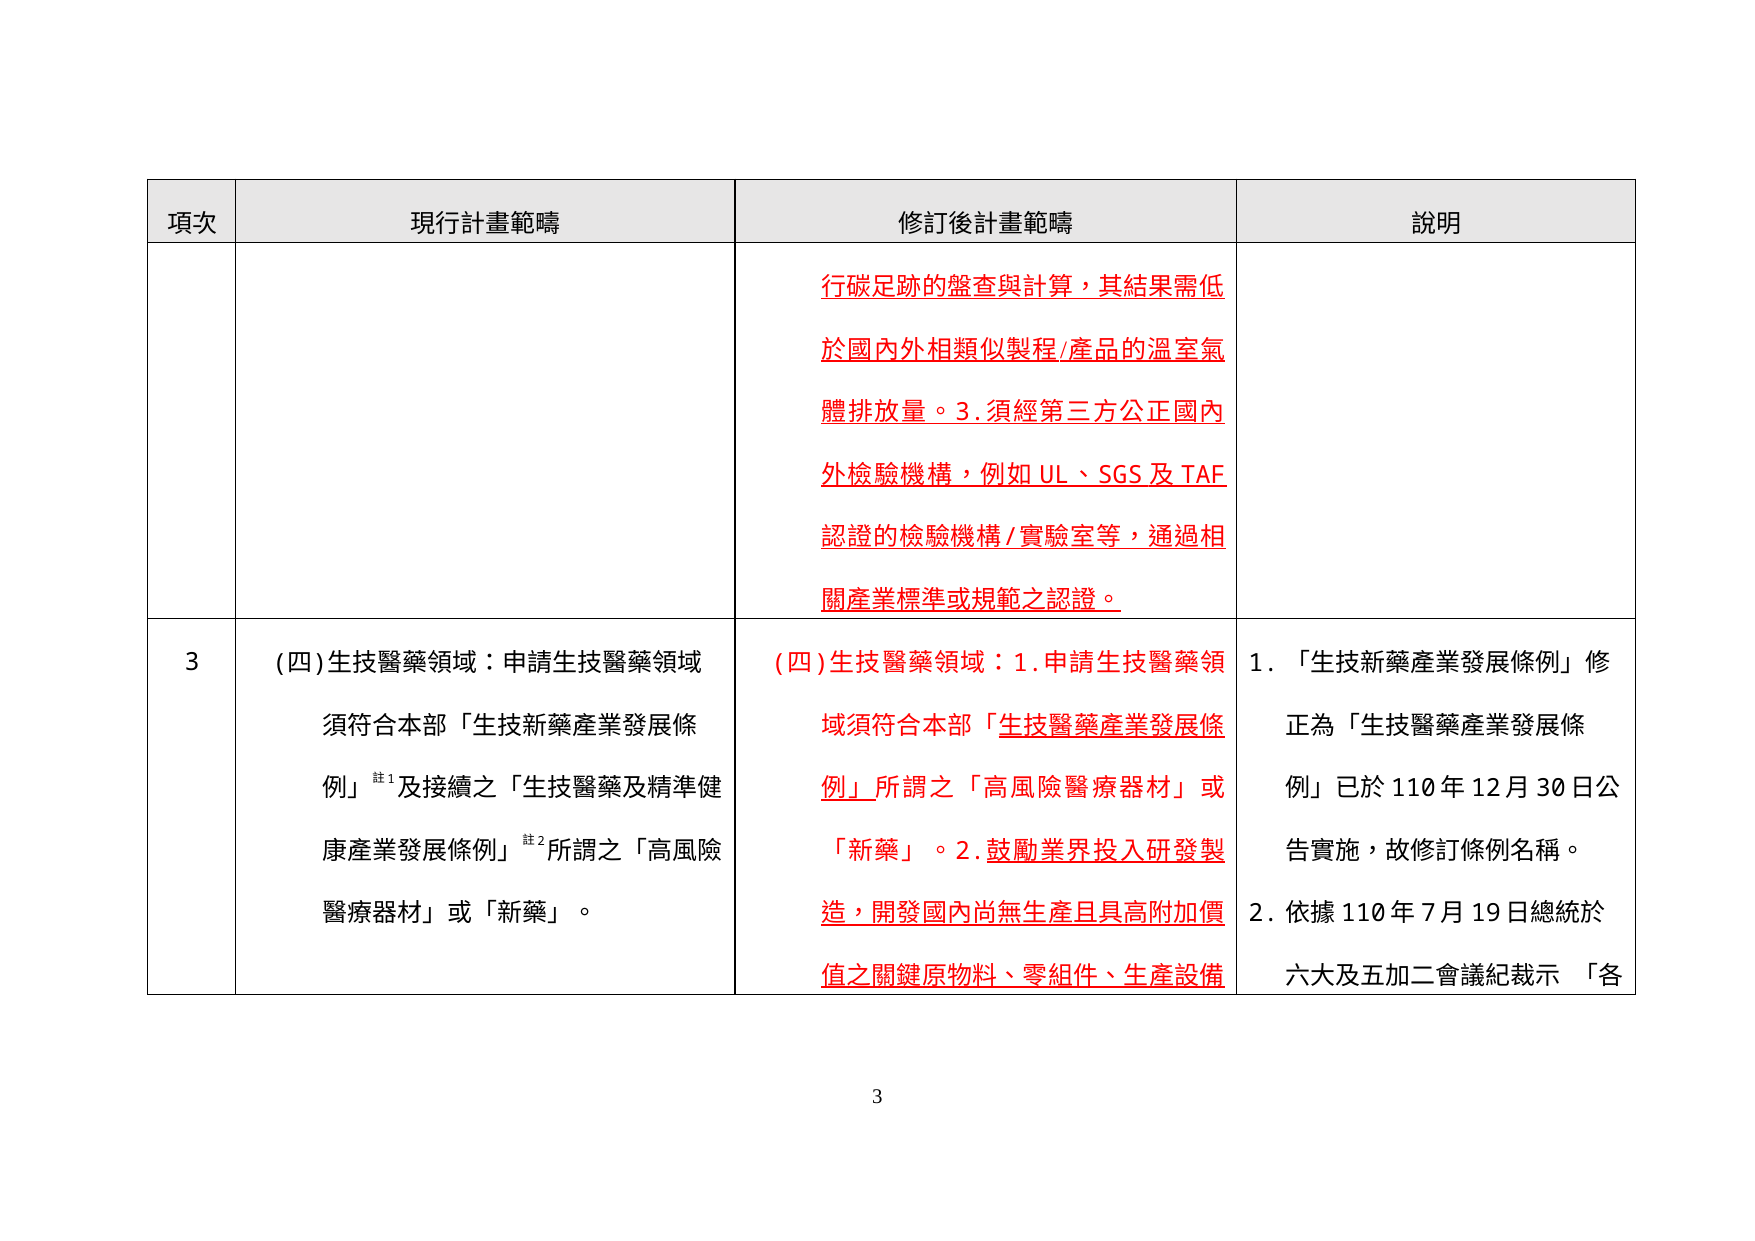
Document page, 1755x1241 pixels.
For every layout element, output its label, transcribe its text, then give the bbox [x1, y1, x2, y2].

table_cell [236, 243, 734, 618]
table_cell (四)生技醫藥領域：申請生技醫藥領域須符合本部「生技新藥產業發展條例」註1及接續之「生技醫藥及精準健康產業發展條例」註2所謂之「高風險醫療器材」或「新藥」。 [236, 619, 734, 994]
table_cell (四)生技醫藥領域：1.申請生技醫藥領域須符合本部「生技醫藥產業發展條例」所謂之「高風險醫療器材」或「新藥」。2.鼓勵業界投入研發製造，開發國內尚無生產且具高附加價值之關鍵原物料、零組件、生產設備 [736, 619, 1236, 994]
table_cell 行碳足跡的盤查與計算，其結果需低於國內外相類似製程/產品的溫室氣體排放量。3.須經第三方公正國內外檢驗機構，例如UL、SGS及TAF認證的檢驗機構/實驗室等，通過相關產業標準或規範之認證。 [736, 243, 1236, 618]
table_header 修訂後計畫範疇 [736, 180, 1236, 242]
table_cell [1237, 243, 1635, 618]
table_header 項次 [148, 180, 235, 242]
table_cell 3 [148, 619, 235, 994]
table_cell 「生技新藥產業發展條例」修正為「生技醫藥產業發展條例」已於110年12月30日公告實施，故修訂條例名稱。 依據110年7月19日總統於六大及五加二會議紀裁示 「各 [1237, 619, 1635, 994]
table_cell [148, 243, 235, 618]
table_header 現行計畫範疇 [236, 180, 734, 242]
table_header 說明 [1237, 180, 1635, 242]
